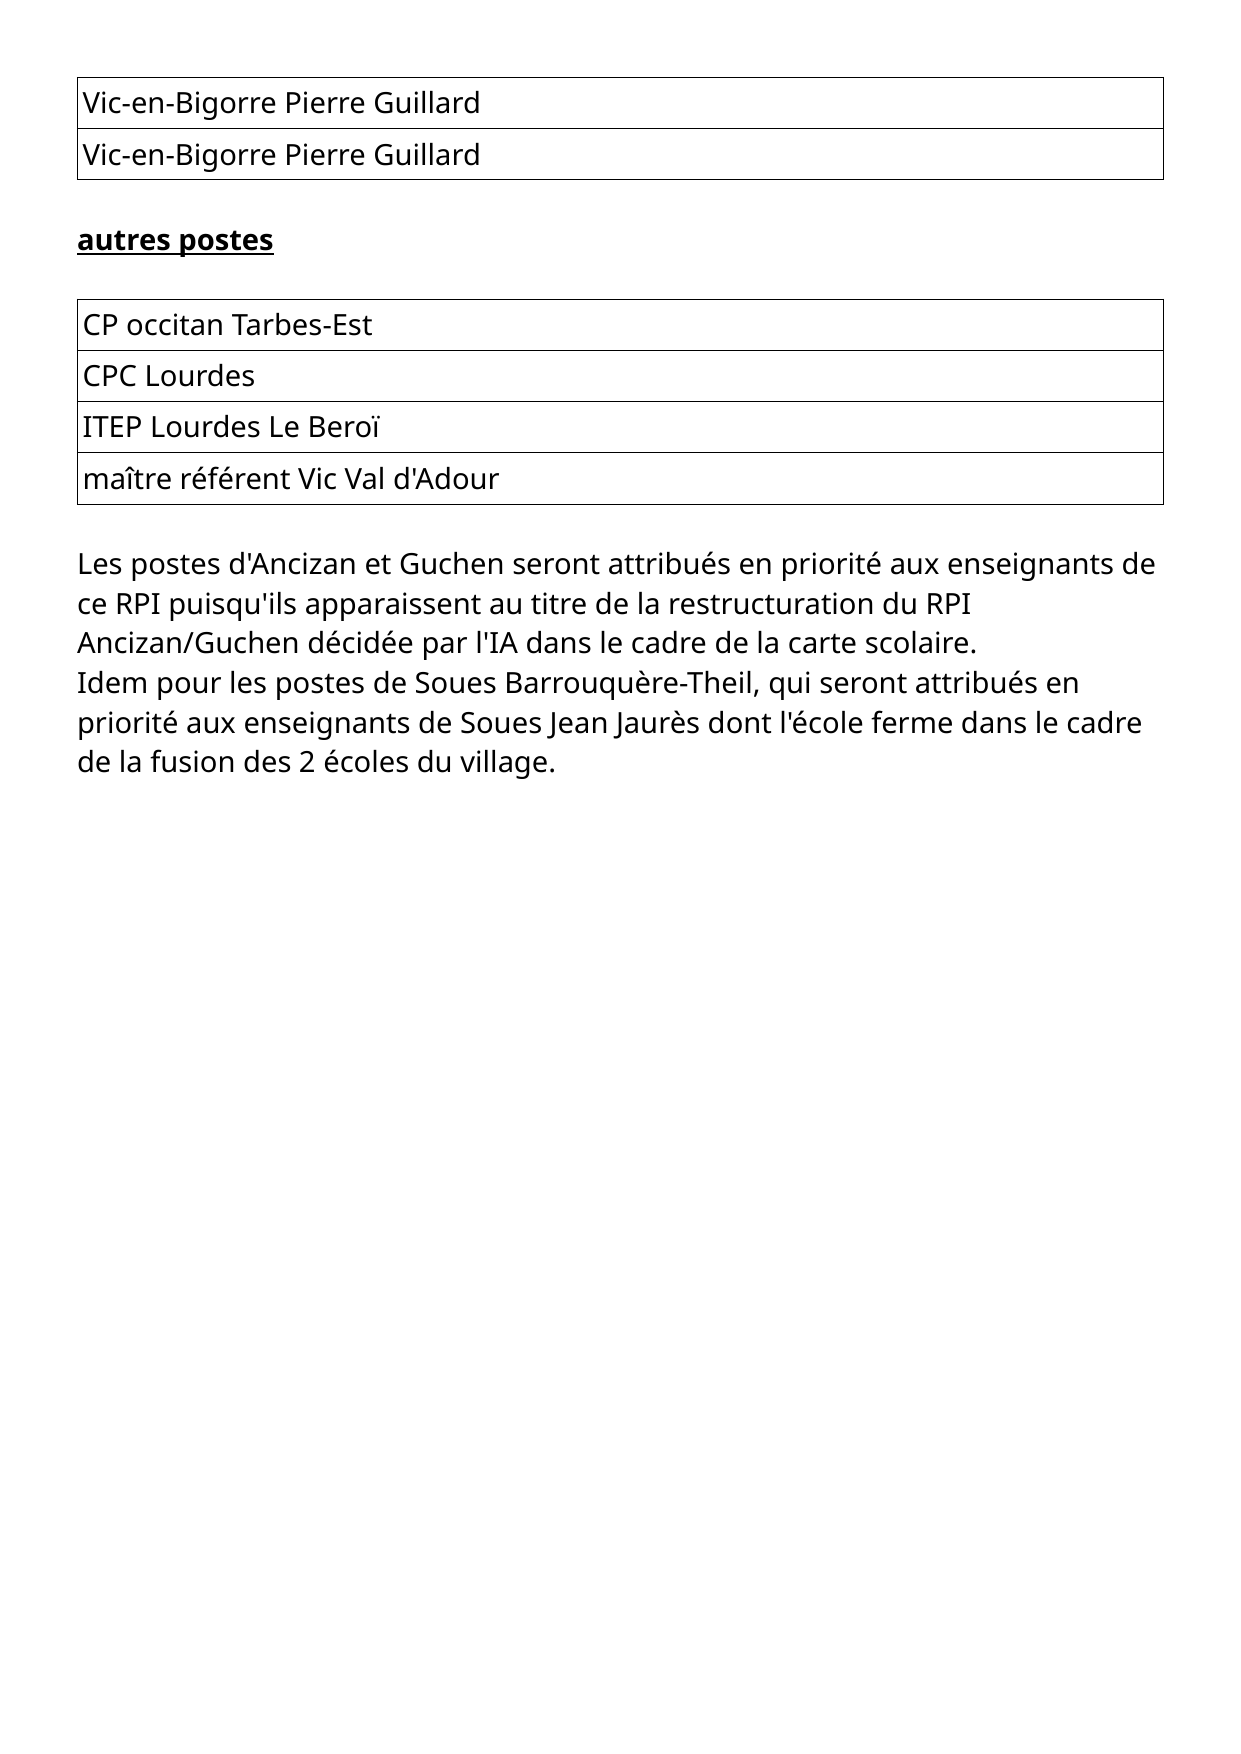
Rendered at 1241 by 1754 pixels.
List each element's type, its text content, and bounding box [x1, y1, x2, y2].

table_cell maître référent Vic Val d'Adour [78, 453, 1163, 503]
text Les postes d'Ancizan et Guchen seront attribués en priorité aux enseignants de ce RPI puisqu'ils apparaissent au titre de la restructuration du RPI Ancizan/Guchen décidée par l'IA dans le cadre de la carte scolaire. [77, 543, 1163, 662]
table_cell ITEP Lourdes Le Beroï [78, 402, 1163, 452]
table_header CP occitan Tarbes-Est [78, 300, 1163, 350]
text autres postes [77, 219, 1163, 259]
table_cell Vic-en-Bigorre Pierre Guillard [78, 78, 1163, 128]
table_cell CPC Lourdes [78, 351, 1163, 401]
text Idem pour les postes de Soues Barrouquère-Theil, qui seront attribués en priorité aux enseignants de Soues Jean Jaurès dont l'école ferme dans le cadre de la fusion des 2 écoles du village. [77, 662, 1163, 781]
table_cell Vic-en-Bigorre Pierre Guillard [78, 129, 1163, 179]
